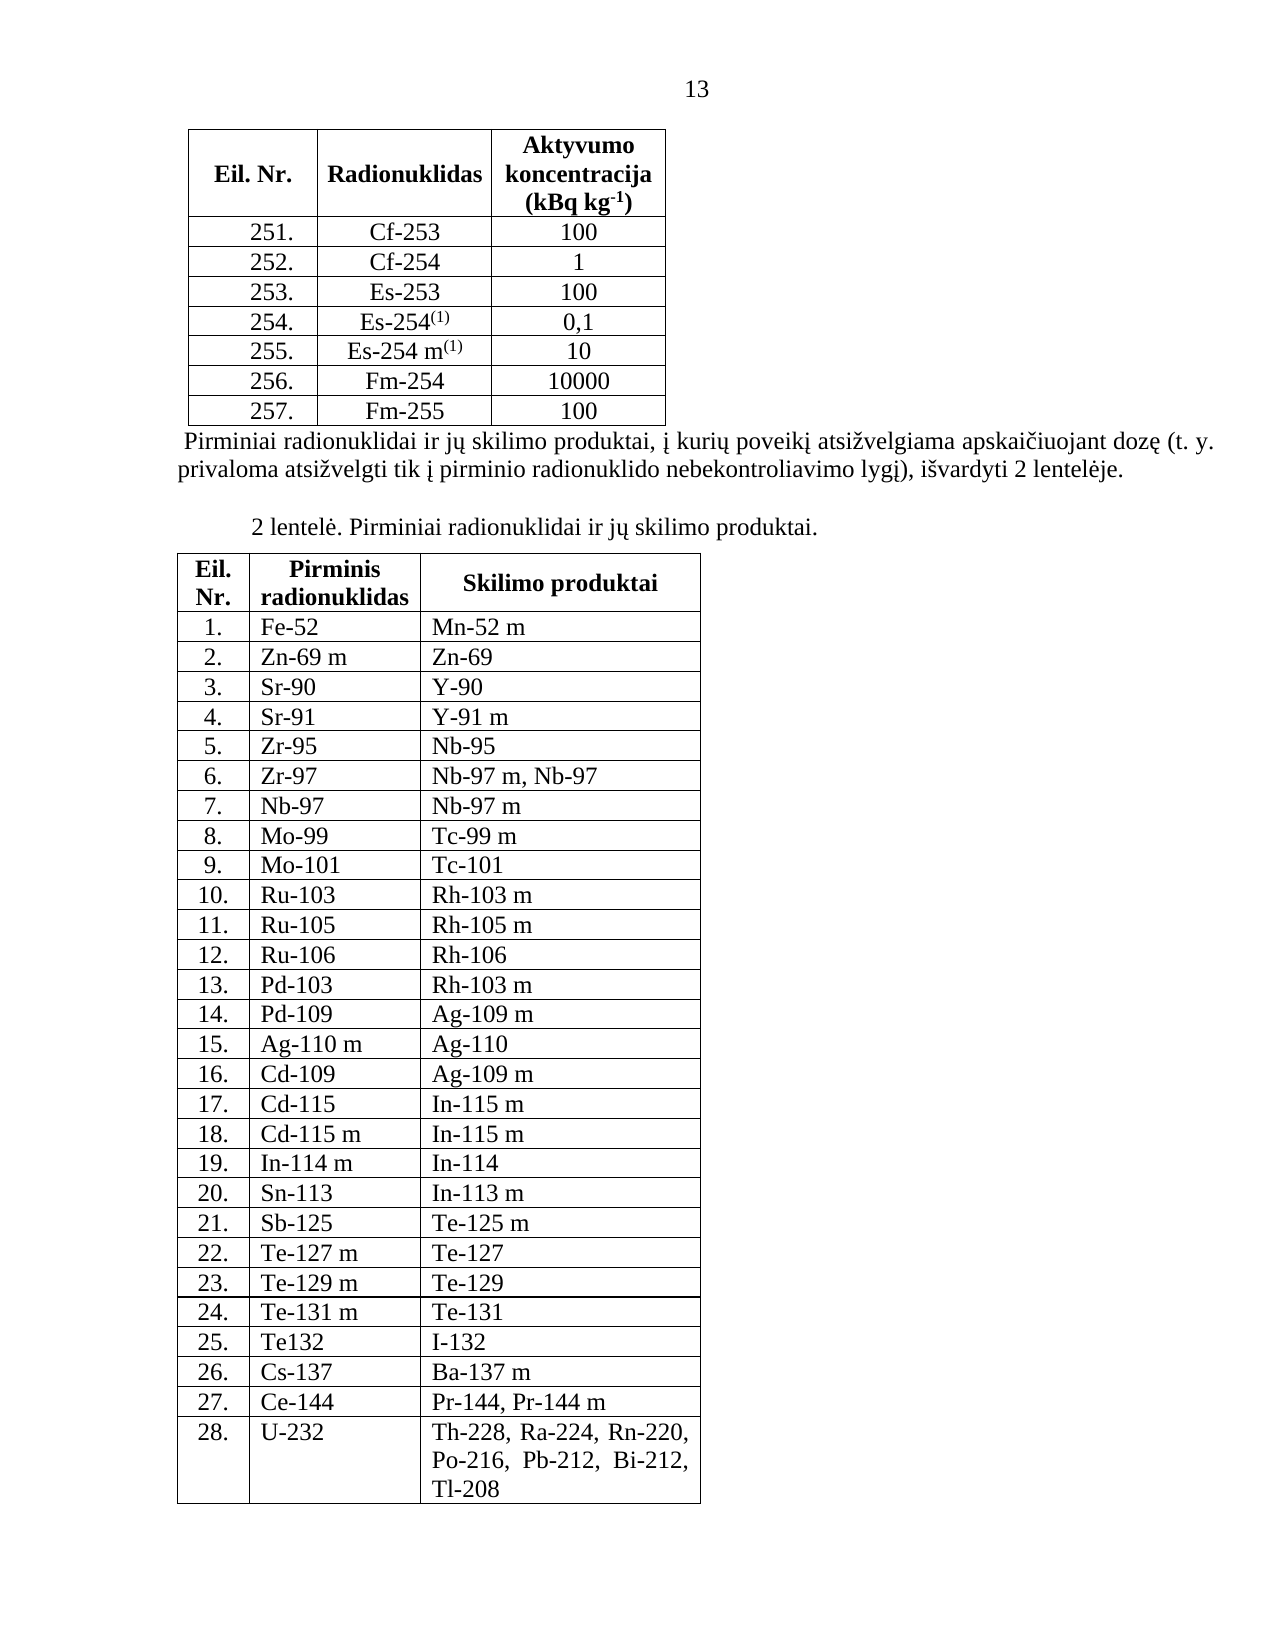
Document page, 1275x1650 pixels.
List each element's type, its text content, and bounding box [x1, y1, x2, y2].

table_cell Zr-95 [250, 731, 420, 760]
table_cell 255. [189, 336, 317, 365]
table_cell 21. [178, 1208, 249, 1237]
table_cell 18. [178, 1119, 249, 1147]
table_cell 251. [189, 217, 317, 246]
table_cell Sn-113 [250, 1178, 420, 1207]
table_cell Tc-101 [421, 851, 700, 879]
table_cell 4. [178, 702, 249, 730]
table_cell 10000 [492, 366, 665, 395]
table_cell Cd-115 m [250, 1119, 420, 1147]
table_cell Rh-106 [421, 940, 700, 969]
table_cell Nb-97 [250, 791, 420, 820]
table_cell Es-253 [318, 277, 491, 306]
table_cell In-114 m [250, 1149, 420, 1177]
table_cell Sr-91 [250, 702, 420, 730]
table_cell Cf-254 [318, 247, 491, 276]
table_cell Mo-101 [250, 851, 420, 879]
table_cell Pd-103 [250, 970, 420, 998]
table_cell Rh-105 m [421, 910, 700, 939]
table_cell Sr-90 [250, 672, 420, 701]
text Pirminiai radionuklidai ir jų skilimo produktai, į kurių poveikį atsižvelgiama apskaičiuojant dozę (t. y. privaloma atsižvelgti tik į pirminio radionuklido nebekontroliavimo lygį), išvardyti 2 lentelėje. [177, 426, 1216, 483]
table_cell Pr-144, Pr-144 m [421, 1387, 700, 1416]
table_cell 254. [189, 307, 317, 335]
table_cell Ag-109 m [421, 1000, 700, 1028]
table_cell 13. [178, 970, 249, 998]
table_cell 11. [178, 910, 249, 939]
table_cell Fm-255 [318, 396, 491, 425]
table_cell Cd-109 [250, 1059, 420, 1088]
table_cell In-115 m [421, 1119, 700, 1147]
table_cell Th-228, Ra-224, Rn-220, Po-216, Pb-212, Bi-212, Tl-208 [421, 1417, 700, 1503]
table_cell U-232 [250, 1417, 420, 1503]
table_cell 16. [178, 1059, 249, 1088]
table_cell Rh-103 m [421, 880, 700, 909]
table_cell Zn-69 m [250, 642, 420, 671]
table_cell 10. [178, 880, 249, 909]
table_cell In-114 [421, 1149, 700, 1177]
table_cell Nb-95 [421, 731, 700, 760]
table_cell Zn-69 [421, 642, 700, 671]
table_cell Zr-97 [250, 761, 420, 790]
table_cell Sb-125 [250, 1208, 420, 1237]
text 2 lentelė. Pirminiai radionuklidai ir jų skilimo produktai. [177, 512, 1216, 541]
table_cell Cs-137 [250, 1357, 420, 1386]
table_cell Te132 [250, 1327, 420, 1356]
table_cell 1. [178, 612, 249, 641]
table_cell 6. [178, 761, 249, 790]
table_header Skilimo produktai [421, 554, 700, 611]
table_cell Fm-254 [318, 366, 491, 395]
table_cell 253. [189, 277, 317, 306]
table_cell Ce-144 [250, 1387, 420, 1416]
table_cell 252. [189, 247, 317, 276]
table_cell 10 [492, 336, 665, 365]
table_cell 17. [178, 1089, 249, 1118]
table_cell 5. [178, 731, 249, 760]
table_cell Mn-52 m [421, 612, 700, 641]
table_cell Ru-103 [250, 880, 420, 909]
table_cell Ag-109 m [421, 1059, 700, 1088]
table_header Aktyvumo koncentracija (kBq kg-1) [492, 130, 665, 216]
table_cell 3. [178, 672, 249, 701]
table_cell Es-254 m(1) [318, 336, 491, 365]
table_cell Te-131 m [250, 1298, 420, 1326]
table_cell Ru-106 [250, 940, 420, 969]
table_cell 26. [178, 1357, 249, 1386]
table_cell Te-127 m [250, 1238, 420, 1267]
table_cell Ag-110 m [250, 1029, 420, 1058]
table_cell 8. [178, 821, 249, 849]
table_cell Cf-253 [318, 217, 491, 246]
table_cell 256. [189, 366, 317, 395]
table_cell Ag-110 [421, 1029, 700, 1058]
table_header Eil. Nr. [189, 130, 317, 216]
table_cell 19. [178, 1149, 249, 1177]
table_cell 22. [178, 1238, 249, 1267]
table_cell Tc-99 m [421, 821, 700, 849]
table_cell Ru-105 [250, 910, 420, 939]
table_cell 27. [178, 1387, 249, 1416]
table_cell 12. [178, 940, 249, 969]
table_cell 25. [178, 1327, 249, 1356]
table_cell 14. [178, 1000, 249, 1028]
table_cell Y-90 [421, 672, 700, 701]
table_cell Pd-109 [250, 1000, 420, 1028]
table_cell 2. [178, 642, 249, 671]
table_cell 100 [492, 277, 665, 306]
table_cell In-113 m [421, 1178, 700, 1207]
table_cell 23. [178, 1268, 249, 1296]
table_cell 257. [189, 396, 317, 425]
table_cell Nb-97 m, Nb-97 [421, 761, 700, 790]
table_cell 24. [178, 1298, 249, 1326]
table_cell 15. [178, 1029, 249, 1058]
table_cell 28. [178, 1417, 249, 1503]
table_cell Te-129 [421, 1268, 700, 1296]
table_cell 7. [178, 791, 249, 820]
table_cell Ba-137 m [421, 1357, 700, 1386]
table_cell 100 [492, 217, 665, 246]
table_cell 1 [492, 247, 665, 276]
table_cell 9. [178, 851, 249, 879]
table_header Radionuklidas [318, 130, 491, 216]
table_cell Te-131 [421, 1298, 700, 1326]
table_cell Mo-99 [250, 821, 420, 849]
table_cell Es-254(1) [318, 307, 491, 335]
table_cell Fe-52 [250, 612, 420, 641]
table_cell 0,1 [492, 307, 665, 335]
table_cell Nb-97 m [421, 791, 700, 820]
table_cell I-132 [421, 1327, 700, 1356]
table_header Eil. Nr. [178, 554, 249, 611]
table_header Pirminis radionuklidas [250, 554, 420, 611]
table_cell 20. [178, 1178, 249, 1207]
table_cell Cd-115 [250, 1089, 420, 1118]
table_cell Te-129 m [250, 1268, 420, 1296]
table_cell Y-91 m [421, 702, 700, 730]
table_cell Te-127 [421, 1238, 700, 1267]
table_cell 100 [492, 396, 665, 425]
table_cell Rh-103 m [421, 970, 700, 998]
table_cell Te-125 m [421, 1208, 700, 1237]
table_cell In-115 m [421, 1089, 700, 1118]
